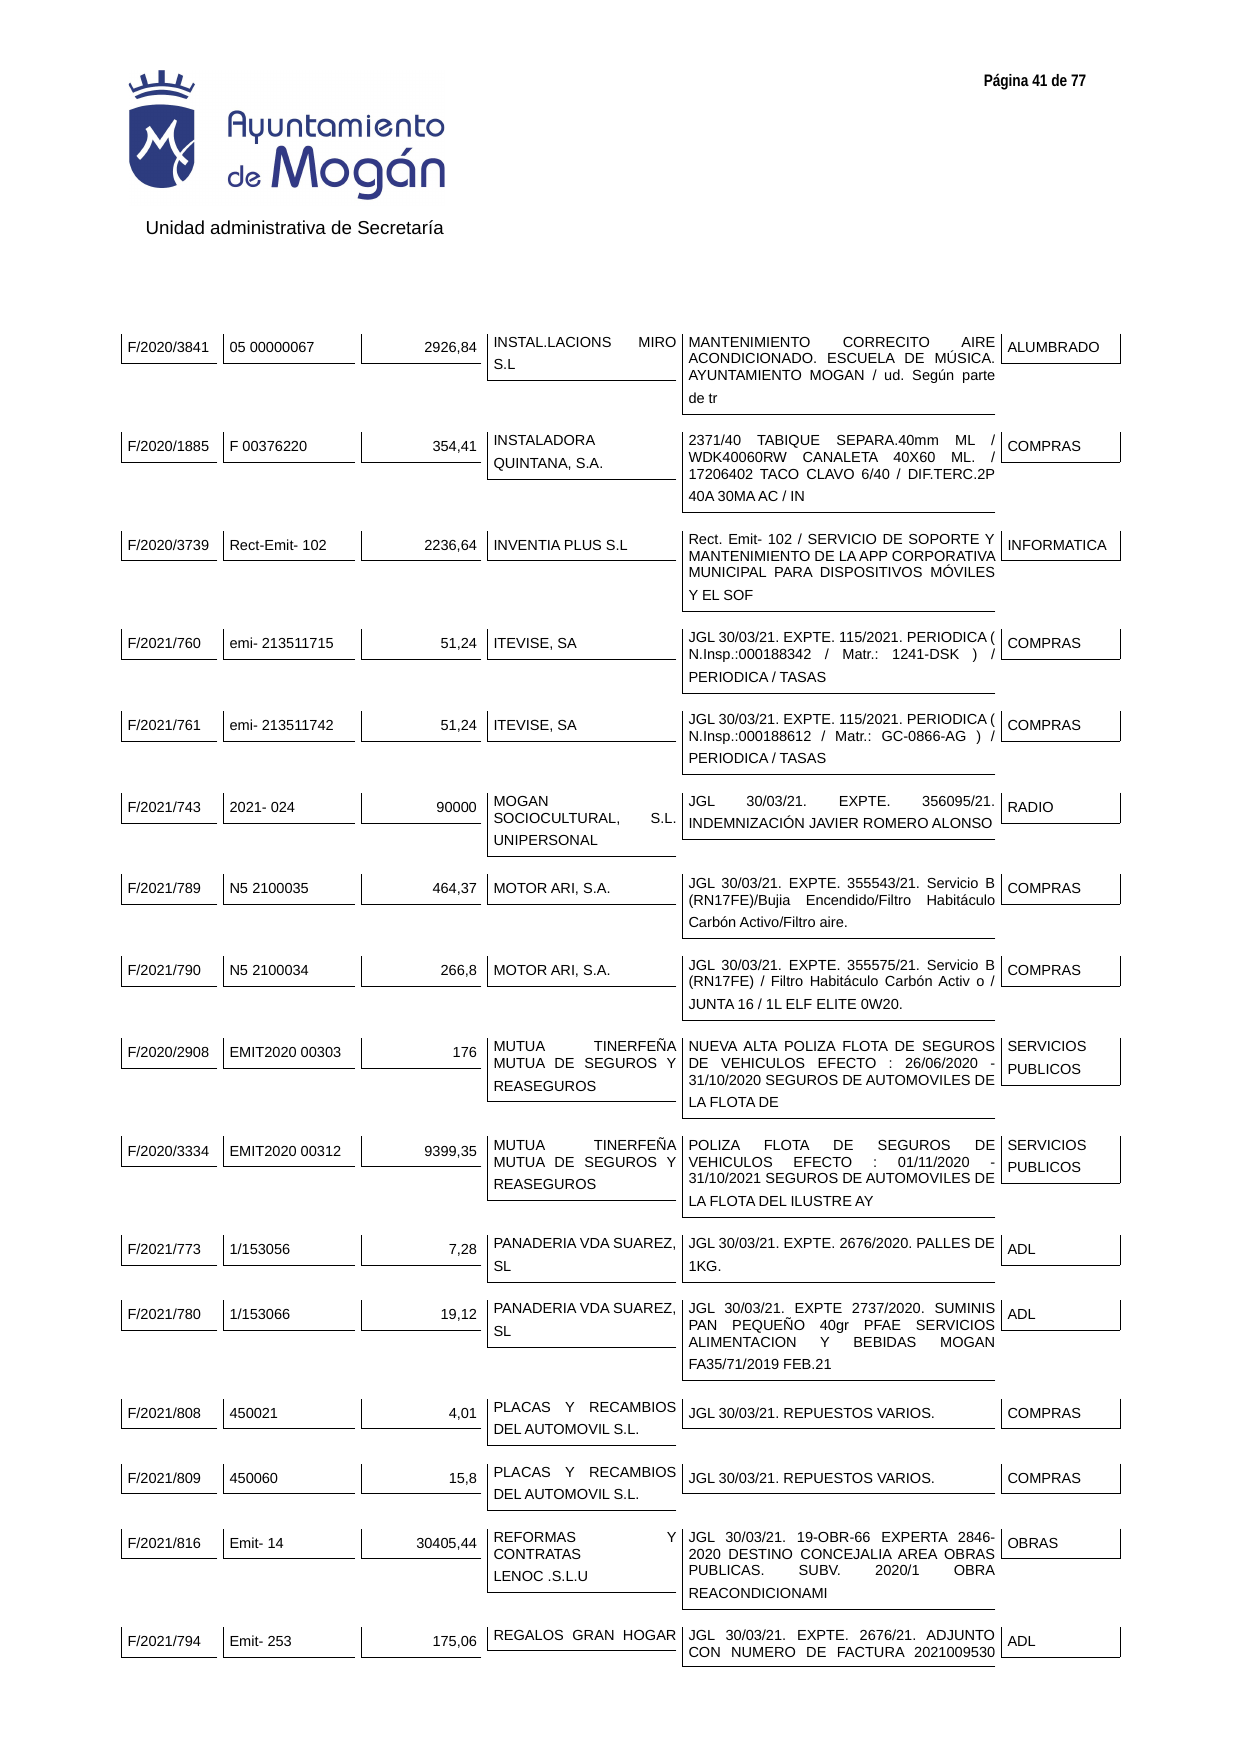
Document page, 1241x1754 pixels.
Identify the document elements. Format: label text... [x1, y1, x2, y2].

table_cell emi- 213511742 [220, 708, 358, 790]
table_cell MUTUA TINERFEÑA MUTUA DE SEGUROS Y REASEGUROS [484, 1134, 679, 1232]
table_cell EMIT2020 00303 [220, 1035, 358, 1133]
table_cell 2236,64 [358, 528, 484, 626]
table_cell F/2021/743 [118, 790, 220, 871]
table_cell F/2021/780 [118, 1297, 220, 1396]
table_cell Emit- 253 [220, 1624, 358, 1672]
table_cell ADL [998, 1297, 1123, 1396]
table_cell 30405,44 [358, 1526, 484, 1624]
table_cell COMPRAS [998, 1396, 1123, 1461]
table_cell F/2021/789 [118, 871, 220, 953]
table_cell PLACAS Y RECAMBIOS DEL AUTOMOVIL S.L. [484, 1396, 679, 1461]
table_cell 19,12 [358, 1297, 484, 1396]
picture [128, 70, 445, 206]
table_cell JGL 30/03/21. EXPTE 2737/2020. SUMINIS PAN PEQUEÑO 40gr PFAE SERVICIOS ALIMENTACION Y BEBIDAS MOGAN FA35/71/2019 FEB.21 [679, 1297, 998, 1396]
table_cell COMPRAS [998, 953, 1123, 1035]
table_cell N5 2100035 [220, 871, 358, 953]
table_cell JGL 30/03/21. REPUESTOS VARIOS. [679, 1396, 998, 1461]
table_cell F/2021/773 [118, 1232, 220, 1297]
table_cell F/2021/809 [118, 1461, 220, 1526]
table_cell SERVICIOS PUBLICOS [998, 1134, 1123, 1232]
table_cell F/2020/1885 [118, 429, 220, 528]
table_cell F/2020/3841 [118, 331, 220, 429]
table_cell 450060 [220, 1461, 358, 1526]
table_cell N5 2100034 [220, 953, 358, 1035]
table_cell 9399,35 [358, 1134, 484, 1232]
table_cell JGL 30/03/21. EXPTE. 115/2021. PERIODICA ( N.Insp.:000188612 / Matr.: GC-0866-AG ) / PERIODICA / TASAS [679, 708, 998, 790]
table_cell F/2021/790 [118, 953, 220, 1035]
table_cell 1/153066 [220, 1297, 358, 1396]
table_cell PANADERIA VDA SUAREZ, SL [484, 1297, 679, 1396]
table_cell 51,24 [358, 708, 484, 790]
table_cell ALUMBRADO [998, 331, 1123, 429]
table_cell REGALOS GRAN HOGAR [484, 1624, 679, 1672]
table_cell JGL 30/03/21. EXPTE. 2676/21. ADJUNTO CON NUMERO DE FACTURA 2021009530 [679, 1624, 998, 1672]
table_cell JGL 30/03/21. EXPTE. 356095/21. INDEMNIZACIÓN JAVIER ROMERO ALONSO [679, 790, 998, 871]
table_cell F/2021/816 [118, 1526, 220, 1624]
table_cell ITEVISE, SA [484, 626, 679, 708]
table_cell 354,41 [358, 429, 484, 528]
table_cell F/2020/2908 [118, 1035, 220, 1133]
table_cell 90000 [358, 790, 484, 871]
table_cell F/2020/3334 [118, 1134, 220, 1232]
table_cell PLACAS Y RECAMBIOS DEL AUTOMOVIL S.L. [484, 1461, 679, 1526]
table_cell SERVICIOS PUBLICOS [998, 1035, 1123, 1133]
table_cell 450021 [220, 1396, 358, 1461]
table_cell JGL 30/03/21. EXPTE. 355575/21. Servicio B (RN17FE) / Filtro Habitáculo Carbón Activ o / JUNTA 16 / 1L ELF ELITE 0W20. [679, 953, 998, 1035]
table_cell F/2021/761 [118, 708, 220, 790]
table_cell 176 [358, 1035, 484, 1133]
table_cell 51,24 [358, 626, 484, 708]
table_cell emi- 213511715 [220, 626, 358, 708]
table_cell 15,8 [358, 1461, 484, 1526]
table_cell OBRAS [998, 1526, 1123, 1624]
table_cell ADL [998, 1624, 1123, 1672]
table_cell JGL 30/03/21. 19-OBR-66 EXPERTA 2846-2020 DESTINO CONCEJALIA AREA OBRAS PUBLICAS. SUBV. 2020/1 OBRA REACONDICIONAMI [679, 1526, 998, 1624]
table_cell COMPRAS [998, 708, 1123, 790]
table_cell MOTOR ARI, S.A. [484, 871, 679, 953]
table_cell JGL 30/03/21. EXPTE. 115/2021. PERIODICA ( N.Insp.:000188342 / Matr.: 1241-DSK ) / PERIODICA / TASAS [679, 626, 998, 708]
table_cell 266,8 [358, 953, 484, 1035]
table_cell Emit- 14 [220, 1526, 358, 1624]
table_cell MOGAN SOCIOCULTURAL, S.L. UNIPERSONAL [484, 790, 679, 871]
table_cell F 00376220 [220, 429, 358, 528]
table_cell INFORMATICA [998, 528, 1123, 626]
table_cell 05 00000067 [220, 331, 358, 429]
table_cell COMPRAS [998, 871, 1123, 953]
table_cell RADIO [998, 790, 1123, 871]
table_cell ADL [998, 1232, 1123, 1297]
table_cell POLIZA FLOTA DE SEGUROS DE VEHICULOS EFECTO : 01/11/2020 - 31/10/2021 SEGUROS DE AUTOMOVILES DE LA FLOTA DEL ILUSTRE AY [679, 1134, 998, 1232]
table_cell 175,06 [358, 1624, 484, 1672]
table_cell COMPRAS [998, 626, 1123, 708]
table_cell INVENTIA PLUS S.L [484, 528, 679, 626]
table_cell PANADERIA VDA SUAREZ, SL [484, 1232, 679, 1297]
table_cell INSTAL.LACIONS MIRO S.L [484, 331, 679, 429]
table_cell INSTALADORA QUINTANA, S.A. [484, 429, 679, 528]
table_cell F/2021/794 [118, 1624, 220, 1672]
table_cell 2021- 024 [220, 790, 358, 871]
table_cell Rect-Emit- 102 [220, 528, 358, 626]
table_cell F/2021/808 [118, 1396, 220, 1461]
table_cell EMIT2020 00312 [220, 1134, 358, 1232]
table_cell 2371/40 TABIQUE SEPARA.40mm ML / WDK40060RW CANALETA 40X60 ML. / 17206402 TACO CLAVO 6/40 / DIF.TERC.2P 40A 30MA AC / IN [679, 429, 998, 528]
table_cell 1/153056 [220, 1232, 358, 1297]
table_cell JGL 30/03/21. EXPTE. 355543/21. Servicio B (RN17FE)/Bujia Encendido/Filtro Habitáculo Carbón Activo/Filtro aire. [679, 871, 998, 953]
table_cell 464,37 [358, 871, 484, 953]
table_cell 7,28 [358, 1232, 484, 1297]
table_cell COMPRAS [998, 1461, 1123, 1526]
table_cell 4,01 [358, 1396, 484, 1461]
table_cell 2926,84 [358, 331, 484, 429]
table_cell MOTOR ARI, S.A. [484, 953, 679, 1035]
table_cell JGL 30/03/21. EXPTE. 2676/2020. PALLES DE 1KG. [679, 1232, 998, 1297]
table_cell NUEVA ALTA POLIZA FLOTA DE SEGUROS DE VEHICULOS EFECTO : 26/06/2020 - 31/10/2020 SEGUROS DE AUTOMOVILES DE LA FLOTA DE [679, 1035, 998, 1133]
table_cell REFORMAS Y CONTRATAS LENOC .S.L.U [484, 1526, 679, 1624]
table_cell JGL 30/03/21. REPUESTOS VARIOS. [679, 1461, 998, 1526]
table_cell ITEVISE, SA [484, 708, 679, 790]
table_cell Rect. Emit- 102 / SERVICIO DE SOPORTE Y MANTENIMIENTO DE LA APP CORPORATIVA MUNICIPAL PARA DISPOSITIVOS MÓVILES Y EL SOF [679, 528, 998, 626]
table_cell F/2020/3739 [118, 528, 220, 626]
table_cell MANTENIMIENTO CORRECITO AIRE ACONDICIONADO. ESCUELA DE MÚSICA. AYUNTAMIENTO MOGAN / ud. Según parte de tr [679, 331, 998, 429]
table_cell MUTUA TINERFEÑA MUTUA DE SEGUROS Y REASEGUROS [484, 1035, 679, 1133]
table_cell F/2021/760 [118, 626, 220, 708]
table_cell COMPRAS [998, 429, 1123, 528]
